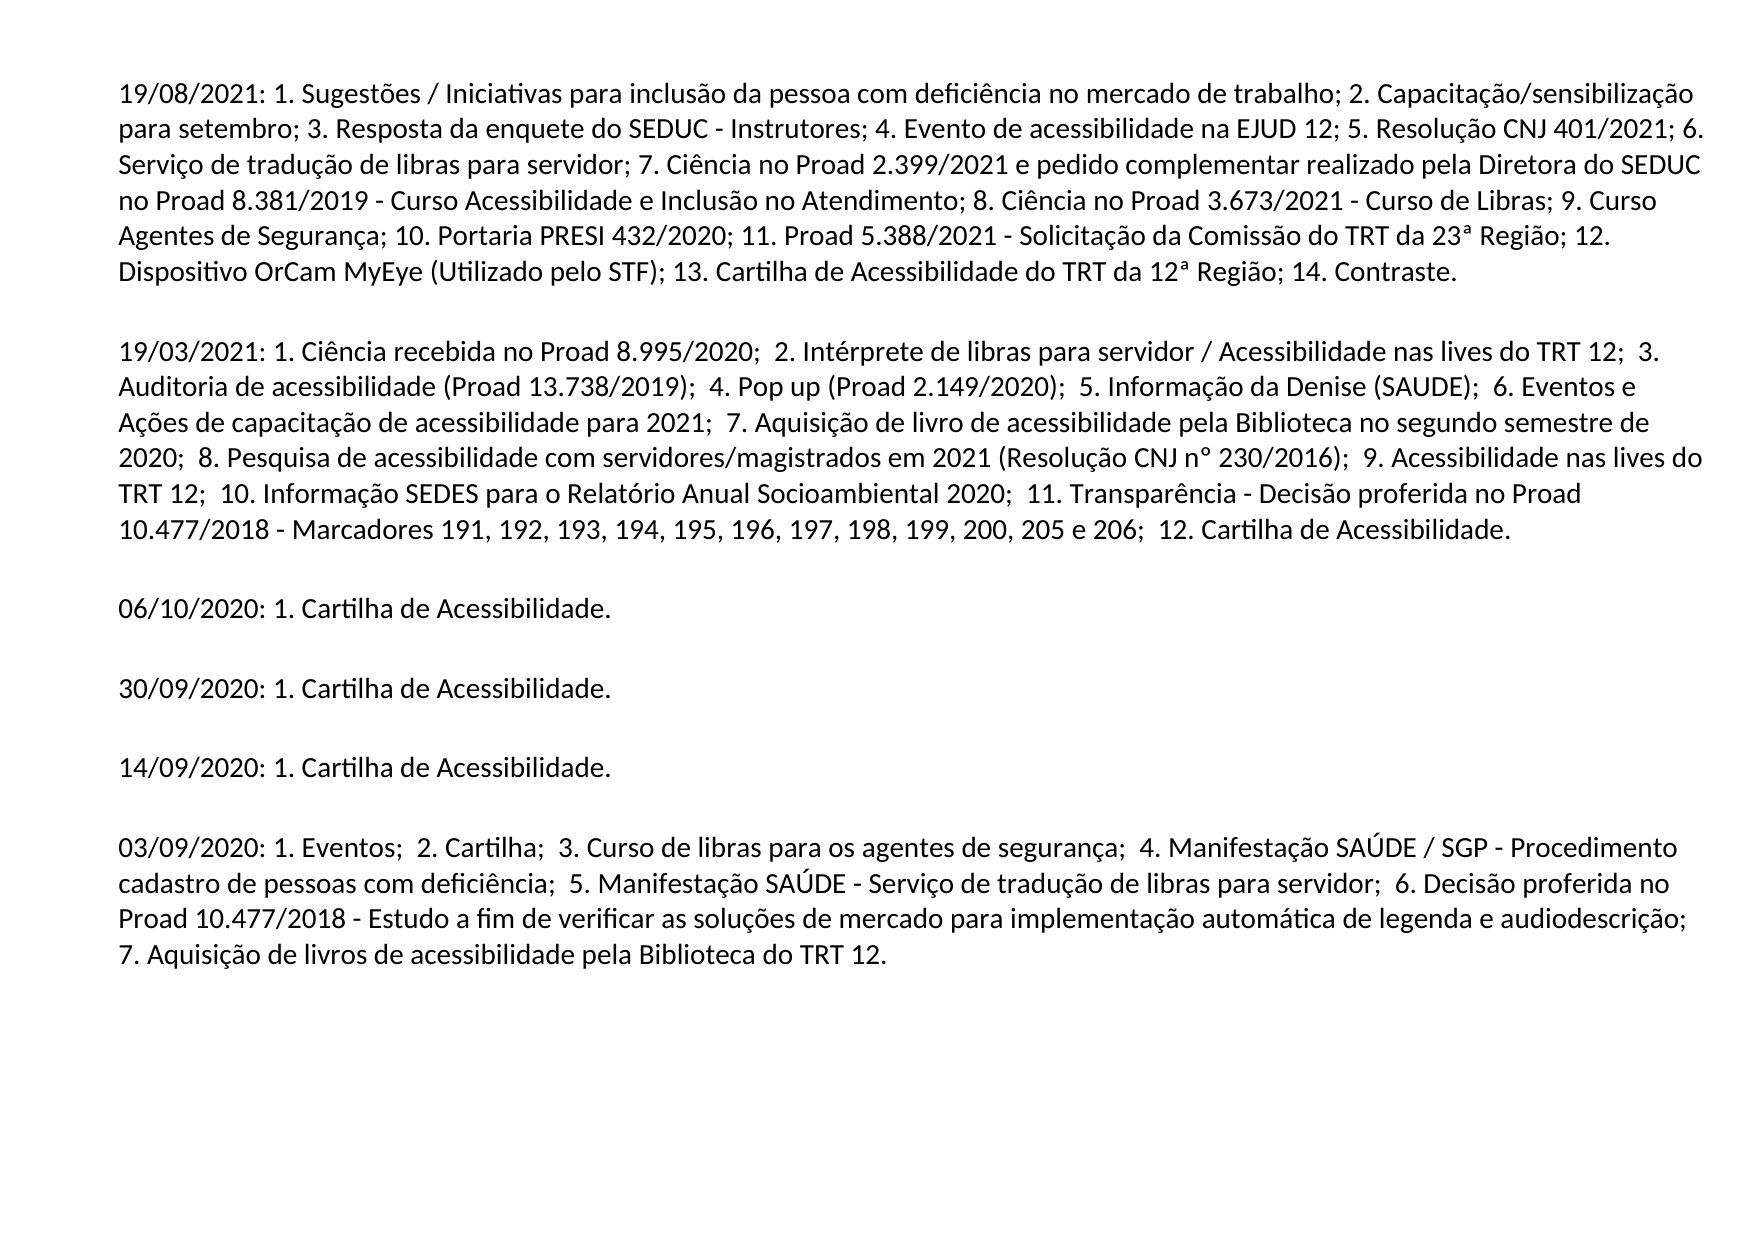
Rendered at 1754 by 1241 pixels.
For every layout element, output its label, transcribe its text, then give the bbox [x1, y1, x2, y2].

text 06/10/2020: 1. Cartilha de Acessibilidade. [118, 590, 1712, 626]
text 19/03/2021: 1. Ciência recebida no Proad 8.995/2020; 2. Intérprete de libras para servidor / Acessibilidade nas lives do TRT 12; 3. Auditoria de acessibilidade (Proad 13.738/2019); 4. Pop up (Proad 2.149/2020); 5. Informação da Denise (SAUDE); 6. Eventos e Ações de capacitação de acessibilidade para 2021; 7. Aquisição de livro de acessibilidade pela Biblioteca no segundo semestre de 2020; 8. Pesquisa de acessibilidade com servidores/magistrados em 2021 (Resolução CNJ nº 230/2016); 9. Acessibilidade nas lives do TRT 12; 10. Informação SEDES para o Relatório Anual Socioambiental 2020; 11. Transparência - Decisão proferida no Proad 10.477/2018 - Marcadores 191, 192, 193, 194, 195, 196, 197, 198, 199, 200, 205 e 206; 12. Cartilha de Acessibilidade. [118, 333, 1712, 546]
text 14/09/2020: 1. Cartilha de Acessibilidade. [118, 749, 1712, 785]
text 19/08/2021: 1. Sugestões / Iniciativas para inclusão da pessoa com deficiência no mercado de trabalho; 2. Capacitação/sensibilização para setembro; 3. Resposta da enquete do SEDUC - Instrutores; 4. Evento de acessibilidade na EJUD 12; 5. Resolução CNJ 401/2021; 6. Serviço de tradução de libras para servidor; 7. Ciência no Proad 2.399/2021 e pedido complementar realizado pela Diretora do SEDUC no Proad 8.381/2019 - Curso Acessibilidade e Inclusão no Atendimento; 8. Ciência no Proad 3.673/2021 - Curso de Libras; 9. Curso Agentes de Segurança; 10. Portaria PRESI 432/2020; 11. Proad 5.388/2021 - Solicitação da Comissão do TRT da 23ª Região; 12. Dispositivo OrCam MyEye (Utilizado pelo STF); 13. Cartilha de Acessibilidade do TRT da 12ª Região; 14. Contraste. [118, 75, 1712, 289]
text 30/09/2020: 1. Cartilha de Acessibilidade. [118, 670, 1712, 706]
text 03/09/2020: 1. Eventos; 2. Cartilha; 3. Curso de libras para os agentes de segurança; 4. Manifestação SAÚDE / SGP - Procedimento cadastro de pessoas com deficiência; 5. Manifestação SAÚDE - Serviço de tradução de libras para servidor; 6. Decisão proferida no Proad 10.477/2018 - Estudo a fim de verificar as soluções de mercado para implementação automática de legenda e audiodescrição; 7. Aquisição de livros de acessibilidade pela Biblioteca do TRT 12. [118, 829, 1712, 972]
